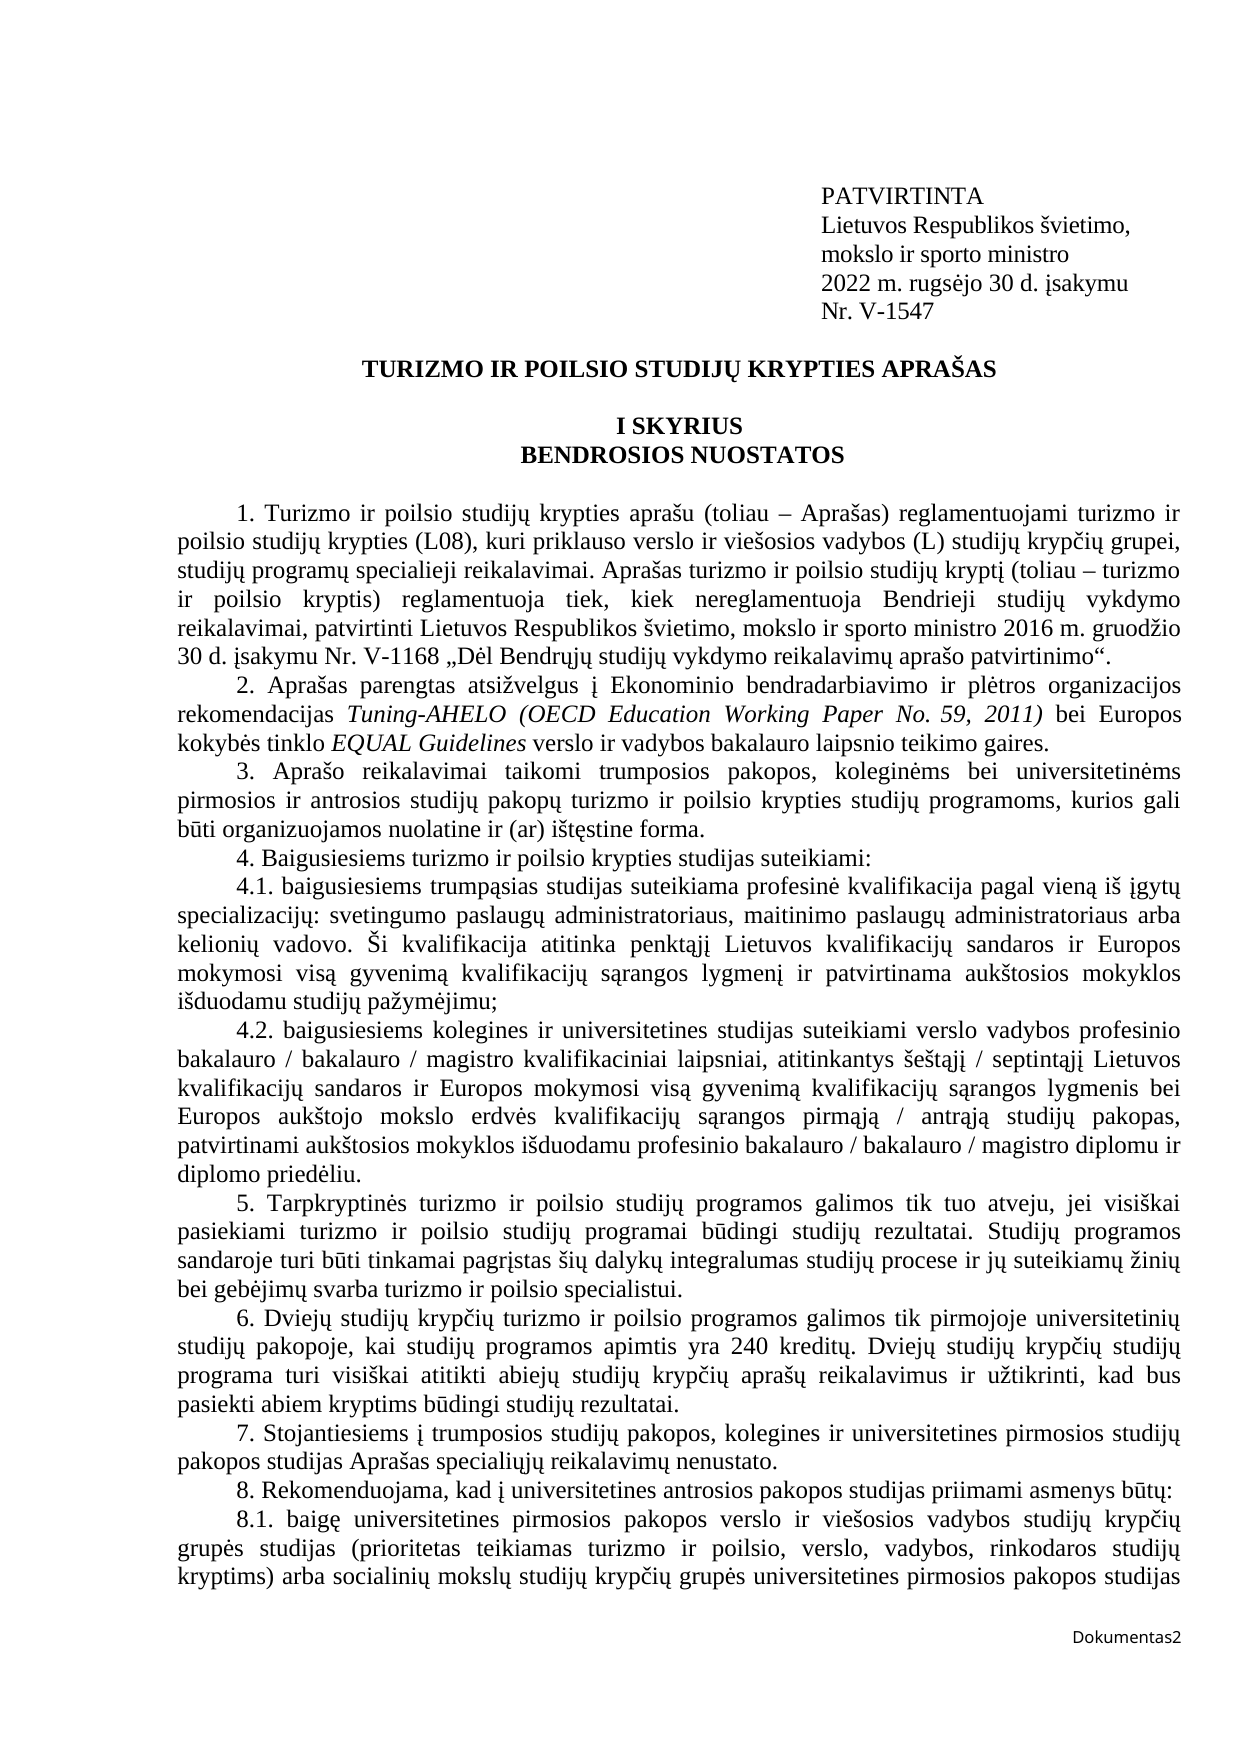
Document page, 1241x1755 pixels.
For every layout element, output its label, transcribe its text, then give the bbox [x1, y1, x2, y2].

text Nr. V-1547 [821, 296, 1182, 325]
text TURIZMO IR POILSIO STUDIJŲ KRYPTIES APRAŠAS [177, 354, 1182, 383]
text 5. Tarpkryptinės turizmo ir poilsio studijų programos galimos tik tuo atveju, jei visiškai pasiekiami turizmo ir poilsio studijų programai būdingi studijų rezultatai. Studijų programos sandaroje turi būti tinkamai pagrįstas šių dalykų integralumas studijų procese ir jų suteikiamų žinių bei gebėjimų svarba turizmo ir poilsio specialistui. [177, 1188, 1182, 1303]
text 7. Stojantiesiems į trumposios studijų pakopos, kolegines ir universitetines pirmosios studijų pakopos studijas Aprašas specialiųjų reikalavimų nenustato. [177, 1418, 1182, 1475]
text 6. Dviejų studijų krypčių turizmo ir poilsio programos galimos tik pirmojoje universitetinių studijų pakopoje, kai studijų programos apimtis yra 240 kreditų. Dviejų studijų krypčių studijų programa turi visiškai atitikti abiejų studijų krypčių aprašų reikalavimus ir užtikrinti, kad bus pasiekti abiem kryptims būdingi studijų rezultatai. [177, 1303, 1182, 1418]
text 2022 m. rugsėjo 30 d. įsakymu [821, 268, 1182, 296]
text 1. Turizmo ir poilsio studijų krypties aprašu (toliau – Aprašas) reglamentuojami turizmo ir poilsio studijų krypties (L08), kuri priklauso verslo ir viešosios vadybos (L) studijų krypčių grupei, studijų programų specialieji reikalavimai. Aprašas turizmo ir poilsio studijų kryptį (toliau – turizmo ir poilsio kryptis) reglamentuoja tiek, kiek nereglamentuoja Bendrieji studijų vykdymo reikalavimai, patvirtinti Lietuvos Respublikos švietimo, mokslo ir sporto ministro 2016 m. gruodžio 30 d. įsakymu Nr. V-1168 „Dėl Bendrųjų studijų vykdymo reikalavimų aprašo patvirtinimo“. [177, 498, 1182, 670]
text 8. Rekomenduojama, kad į universitetines antrosios pakopos studijas priimami asmenys būtų: [177, 1475, 1182, 1504]
text PATVIRTINTA [821, 181, 1182, 210]
text 3. Aprašo reikalavimai taikomi trumposios pakopos, koleginėms bei universitetinėms pirmosios ir antrosios studijų pakopų turizmo ir poilsio krypties studijų programoms, kurios gali būti organizuojamos nuolatine ir (ar) ištęstine forma. [177, 756, 1182, 843]
text 2. Aprašas parengtas atsižvelgus į Ekonominio bendradarbiavimo ir plėtros organizacijos rekomendacijas Tuning-AHELO (OECD Education Working Paper No. 59, 2011) bei Europos kokybės tinklo EQUAL Guidelines verslo ir vadybos bakalauro laipsnio teikimo gaires. [177, 670, 1182, 756]
text 8.1. baigę universitetines pirmosios pakopos verslo ir viešosios vadybos studijų krypčių grupės studijas (prioritetas teikiamas turizmo ir poilsio, verslo, vadybos, rinkodaros studijų kryptims) arba socialinių mokslų studijų krypčių grupės universitetines pirmosios pakopos studijas [177, 1504, 1182, 1590]
text 4. Baigusiesiems turizmo ir poilsio krypties studijas suteikiami: [177, 843, 1182, 871]
text BENDROSIOS NUOSTATOS [177, 440, 1182, 469]
text Lietuvos Respublikos švietimo, mokslo ir sporto ministro [821, 210, 1182, 268]
text 4.1. baigusiesiems trumpąsias studijas suteikiama profesinė kvalifikacija pagal vieną iš įgytų specializacijų: svetingumo paslaugų administratoriaus, maitinimo paslaugų administratoriaus arba kelionių vadovo. Ši kvalifikacija atitinka penktąjį Lietuvos kvalifikacijų sandaros ir Europos mokymosi visą gyvenimą kvalifikacijų sąrangos lygmenį ir patvirtinama aukštosios mokyklos išduodamu studijų pažymėjimu; [177, 871, 1182, 1015]
text 4.2. baigusiesiems kolegines ir universitetines studijas suteikiami verslo vadybos profesinio bakalauro / bakalauro / magistro kvalifikaciniai laipsniai, atitinkantys šeštąjį / septintąjį Lietuvos kvalifikacijų sandaros ir Europos mokymosi visą gyvenimą kvalifikacijų sąrangos lygmenis bei Europos aukštojo mokslo erdvės kvalifikacijų sąrangos pirmąją / antrąją studijų pakopas, patvirtinami aukštosios mokyklos išduodamu profesinio bakalauro / bakalauro / magistro diplomu ir diplomo priedėliu. [177, 1015, 1182, 1188]
text I SKYRIUS [177, 411, 1182, 440]
